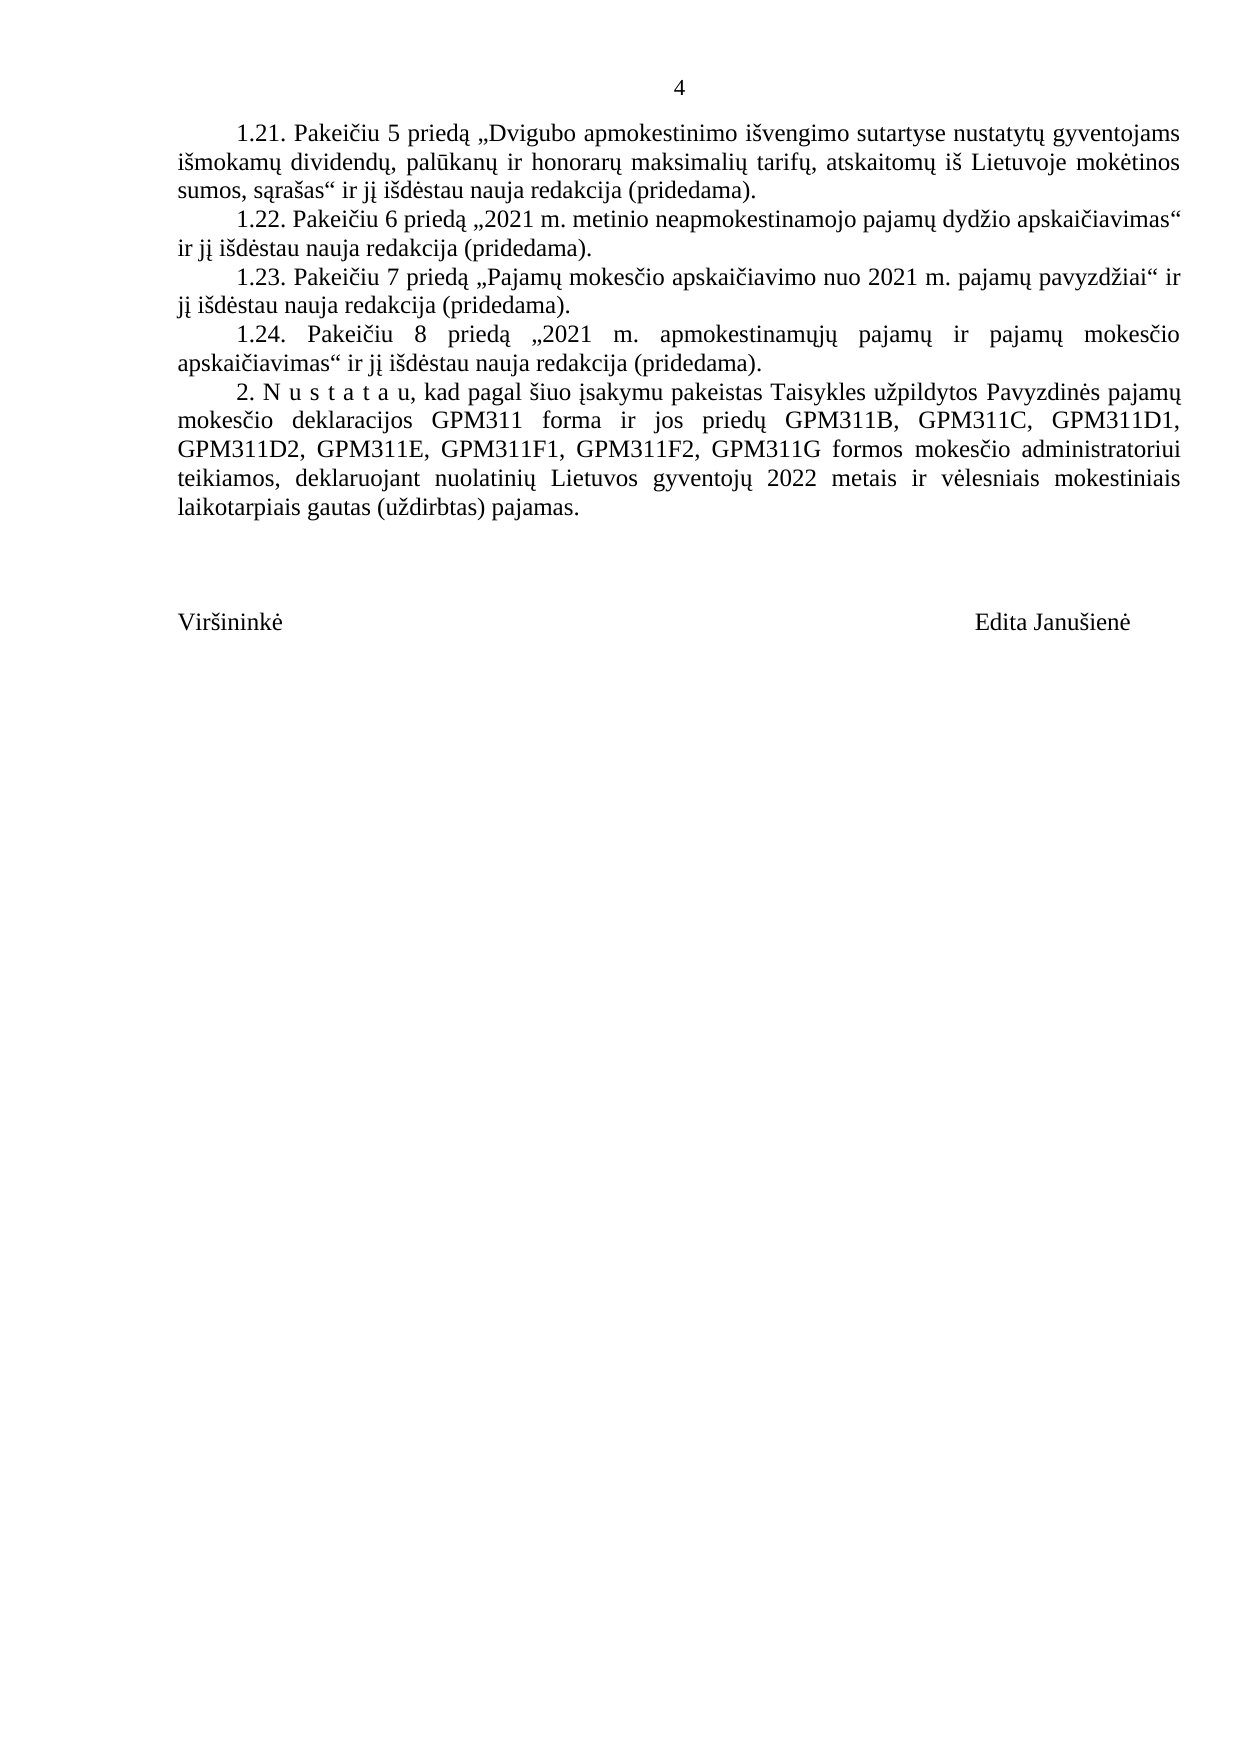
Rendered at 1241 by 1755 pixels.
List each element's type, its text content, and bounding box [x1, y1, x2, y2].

text 2. Nustatau, kad pagal šiuo įsakymu pakeistas Taisykles užpildytos Pavyzdinės pajamų mokesčio deklaracijos GPM311 forma ir jos priedų GPM311B, GPM311C, GPM311D1, GPM311D2, GPM311E, GPM311F1, GPM311F2, GPM311G formos mokesčio administratoriui teikiamos, deklaruojant nuolatinių Lietuvos gyventojų 2022 metais ir vėlesniais mokestiniais laikotarpiais gautas (uždirbtas) pajamas. [177, 377, 1181, 521]
text 1.21. Pakeičiu 5 priedą „Dvigubo apmokestinimo išvengimo sutartyse nustatytų gyventojams išmokamų dividendų, palūkanų ir honorarų maksimalių tarifų, atskaitomų iš Lietuvoje mokėtinos sumos, sąrašas“ ir jį išdėstau nauja redakcija (pridedama). [177, 118, 1181, 204]
text 1.24. Pakeičiu 8 priedą „2021 m. apmokestinamųjų pajamų ir pajamų mokesčio apskaičiavimas“ ir jį išdėstau nauja redakcija (pridedama). [177, 319, 1181, 377]
text 1.22. Pakeičiu 6 priedą „2021 m. metinio neapmokestinamojo pajamų dydžio apskaičiavimas“ ir jį išdėstau nauja redakcija (pridedama). [177, 204, 1181, 262]
text Viršininkė Edita Janušienė [177, 607, 1181, 636]
text 1.23. Pakeičiu 7 priedą „Pajamų mokesčio apskaičiavimo nuo 2021 m. pajamų pavyzdžiai“ ir jį išdėstau nauja redakcija (pridedama). [177, 262, 1181, 319]
